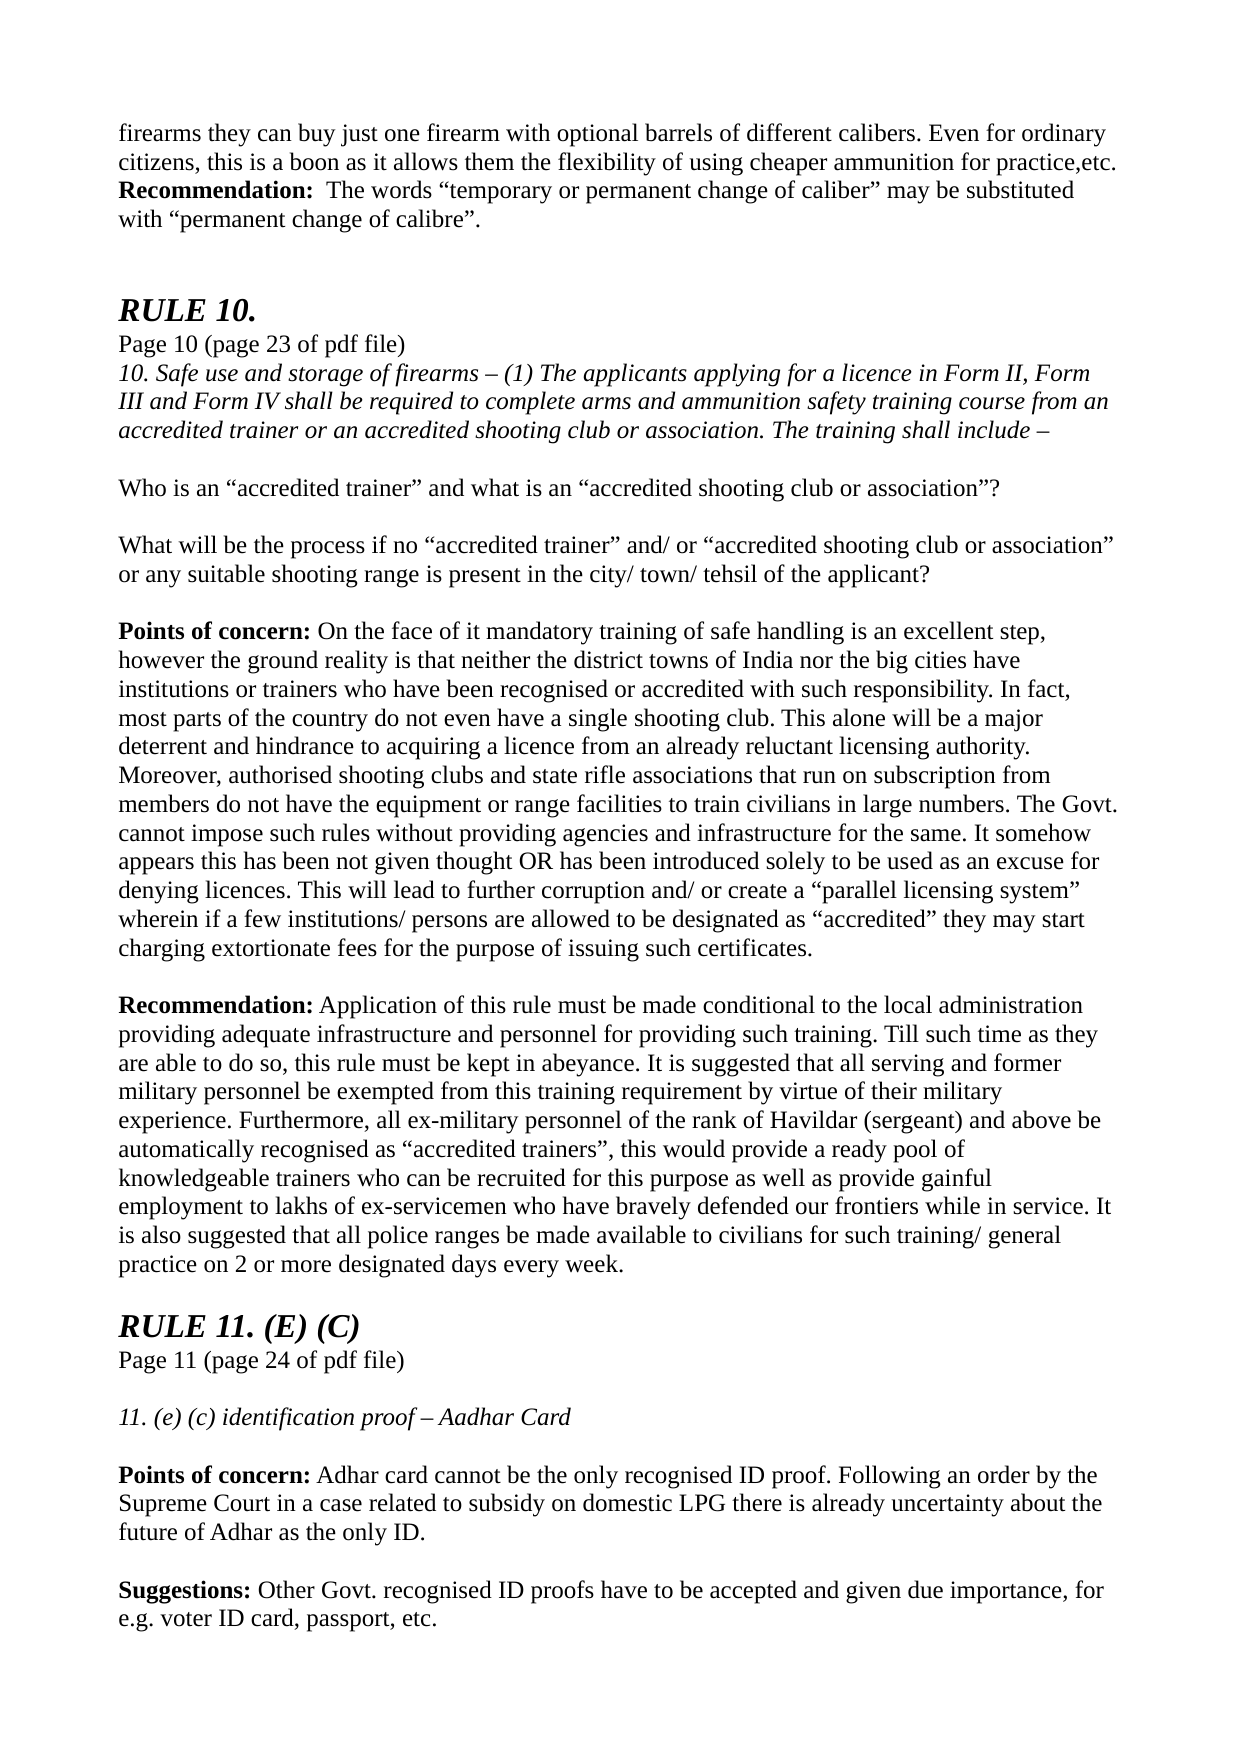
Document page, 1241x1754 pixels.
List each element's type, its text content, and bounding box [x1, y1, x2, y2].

text Recommendation: The words “temporary or permanent change of caliber” may be substituted with “permanent change of calibre”. [118, 176, 1122, 233]
text Page 11 (page 24 of pdf file) [118, 1345, 1122, 1373]
text 11. (e) (c) identification proof – Aadhar Card [118, 1402, 1122, 1431]
text What will be the process if no “accredited trainer” and/ or “accredited shooting club or association” or any suitable shooting range is present in the city/ town/ tehsil of the applicant? [118, 530, 1122, 588]
text Points of concern: Adhar card cannot be the only recognised ID proof. Following an order by the Supreme Court in a case related to subsidy on domestic LPG there is already uncertainty about the future of Adhar as the only ID. [118, 1460, 1122, 1546]
subtitle Rule 10. [118, 291, 1122, 329]
text firearms they can buy just one firearm with optional barrels of different calibers. Even for ordinary citizens, this is a boon as it allows them the flexibility of using cheaper ammunition for practice,etc. [118, 118, 1122, 176]
text Page 10 (page 23 of pdf file) [118, 329, 1122, 358]
text Suggestions: Other Govt. recognised ID proofs have to be accepted and given due importance, for e.g. voter ID card, passport, etc. [118, 1575, 1122, 1632]
text Recommendation: Application of this rule must be made conditional to the local administration providing adequate infrastructure and personnel for providing such training. Till such time as they are able to do so, this rule must be kept in abeyance. It is suggested that all serving and former military personnel be exempted from this training requirement by virtue of their military experience. Furthermore, all ex-military personnel of the rank of Havildar (sergeant) and above be automatically recognised as “accredited trainers”, this would provide a ready pool of knowledgeable trainers who can be recruited for this purpose as well as provide gainful employment to lakhs of ex-servicemen who have bravely defended our frontiers while in service. It is also suggested that all police ranges be made available to civilians for such training/ general practice on 2 or more designated days every week. [118, 990, 1122, 1278]
text Who is an “accredited trainer” and what is an “accredited shooting club or association”? [118, 473, 1122, 501]
text 10. Safe use and storage of firearms – (1) The applicants applying for a licence in Form II, Form III and Form IV shall be required to complete arms and ammunition safety training course from an accredited trainer or an accredited shooting club or association. The training shall include – [118, 358, 1122, 444]
subtitle Rule 11. (e) (c) [118, 1306, 1122, 1345]
text Points of concern: On the face of it mandatory training of safe handling is an excellent step, however the ground reality is that neither the district towns of India nor the big cities have institutions or trainers who have been recognised or accredited with such responsibility. In fact, most parts of the country do not even have a single shooting club. This alone will be a major deterrent and hindrance to acquiring a licence from an already reluctant licensing authority. Moreover, authorised shooting clubs and state rifle associations that run on subscription from members do not have the equipment or range facilities to train civilians in large numbers. The Govt. cannot impose such rules without providing agencies and infrastructure for the same. It somehow appears this has been not given thought OR has been introduced solely to be used as an excuse for denying licences. This will lead to further corruption and/ or create a “parallel licensing system” wherein if a few institutions/ persons are allowed to be designated as “accredited” they may start charging extortionate fees for the purpose of issuing such certificates. [118, 616, 1122, 961]
